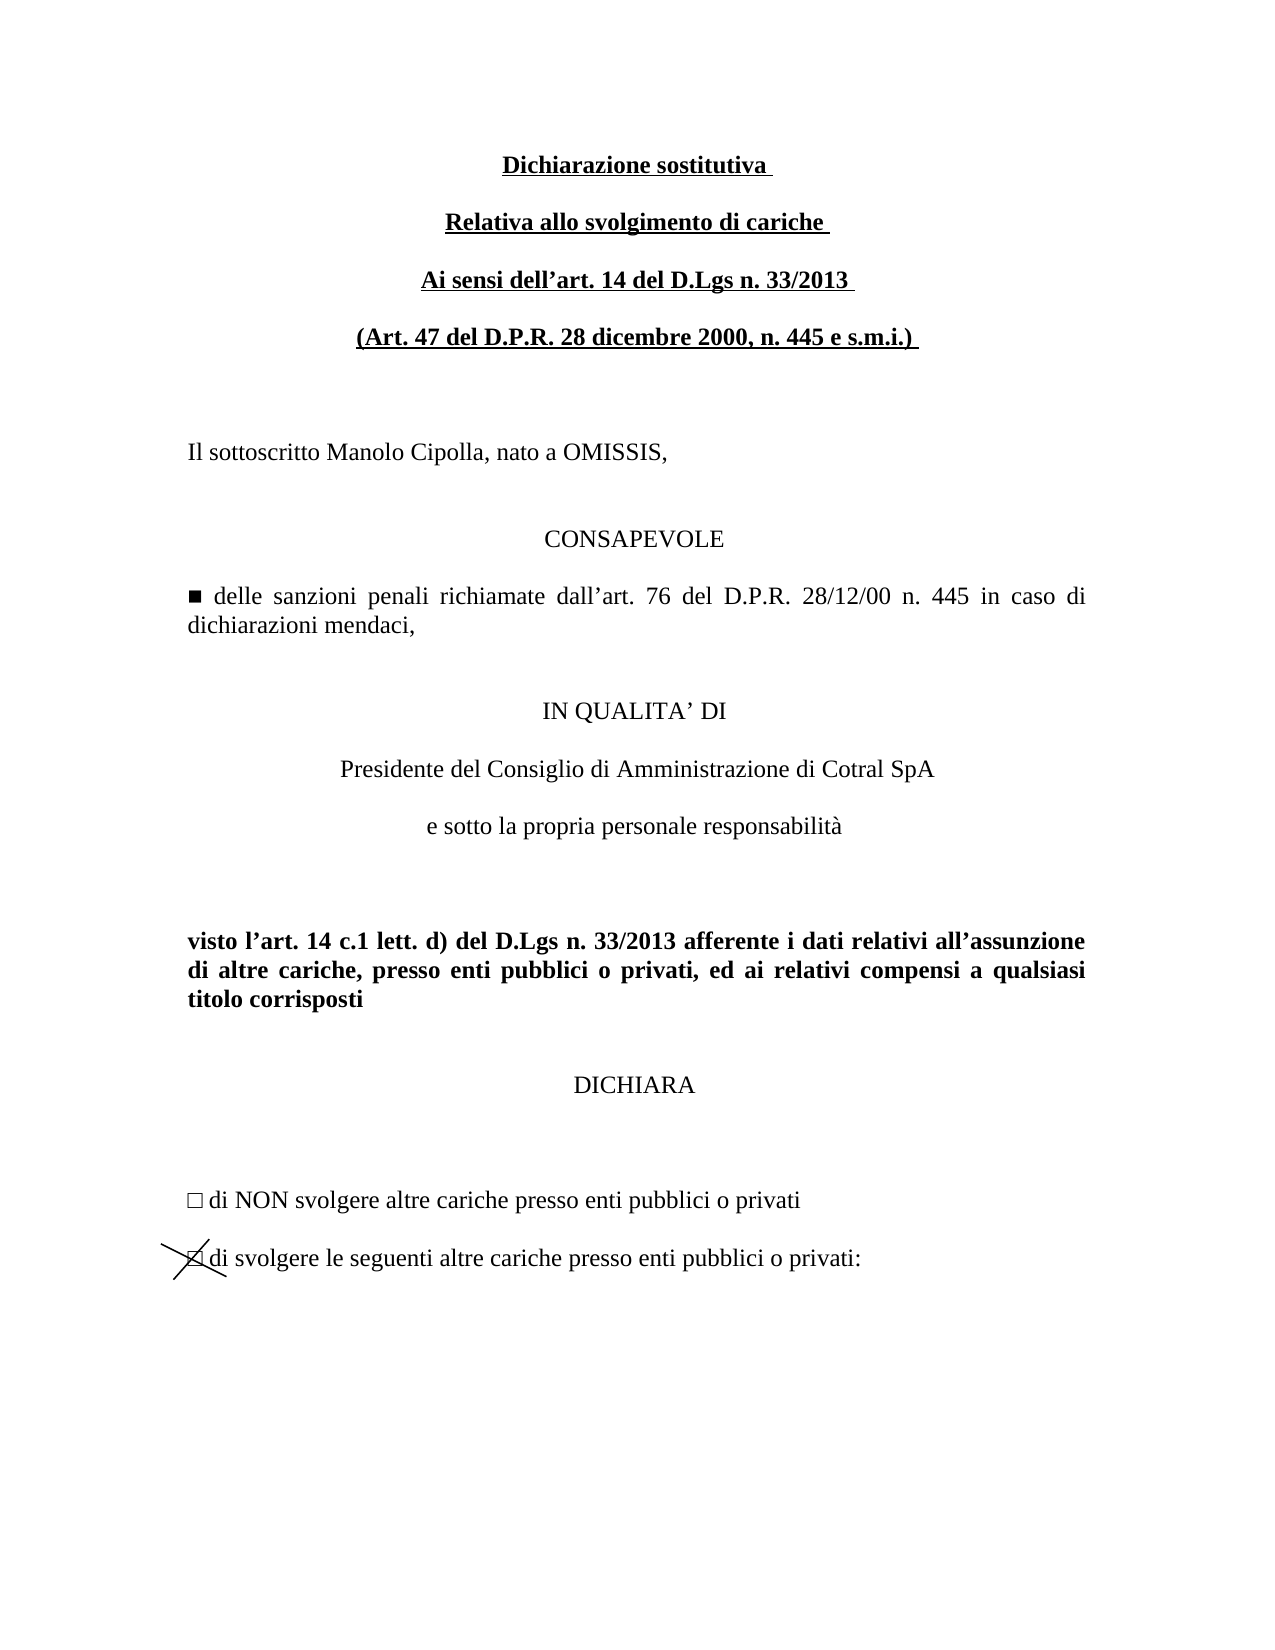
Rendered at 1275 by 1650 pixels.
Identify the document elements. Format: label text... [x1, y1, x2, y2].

text Ai sensi dell’art. 14 del D.Lgs n. 33/2013 [187, 265, 1087, 294]
text □ di NON svolgere altre cariche presso enti pubblici o privati [187, 1185, 1087, 1214]
text Il sottoscritto Manolo Cipolla, nato a OMISSIS, [187, 437, 1087, 466]
text □ di svolgere le seguenti altre cariche presso enti pubblici o privati: [201, 1243, 1087, 1271]
text Relativa allo svolgimento di cariche [187, 207, 1087, 236]
text ■ delle sanzioni penali richiamate dall’art. 76 del D.P.R. 28/12/00 n. 445 in caso di dichiarazioni mendaci, [187, 581, 1087, 639]
text e sotto la propria personale responsabilità [187, 811, 1087, 840]
text visto l’art. 14 c.1 lett. d) del D.Lgs n. 33/2013 afferente i dati relativi all’assunzione di altre cariche, presso enti pubblici o privati, ed ai relativi compensi a qualsiasi titolo corrisposti [187, 926, 1087, 1013]
text IN QUALITA’ DI [187, 696, 1087, 725]
text Dichiarazione sostitutiva [187, 150, 1087, 179]
text CONSAPEVOLE [187, 524, 1087, 552]
text (Art. 47 del D.P.R. 28 dicembre 2000, n. 445 e s.m.i.) [187, 322, 1087, 351]
text Presidente del Consiglio di Amministrazione di Cotral SpA [187, 754, 1087, 783]
text DICHIARA [187, 1070, 1087, 1099]
